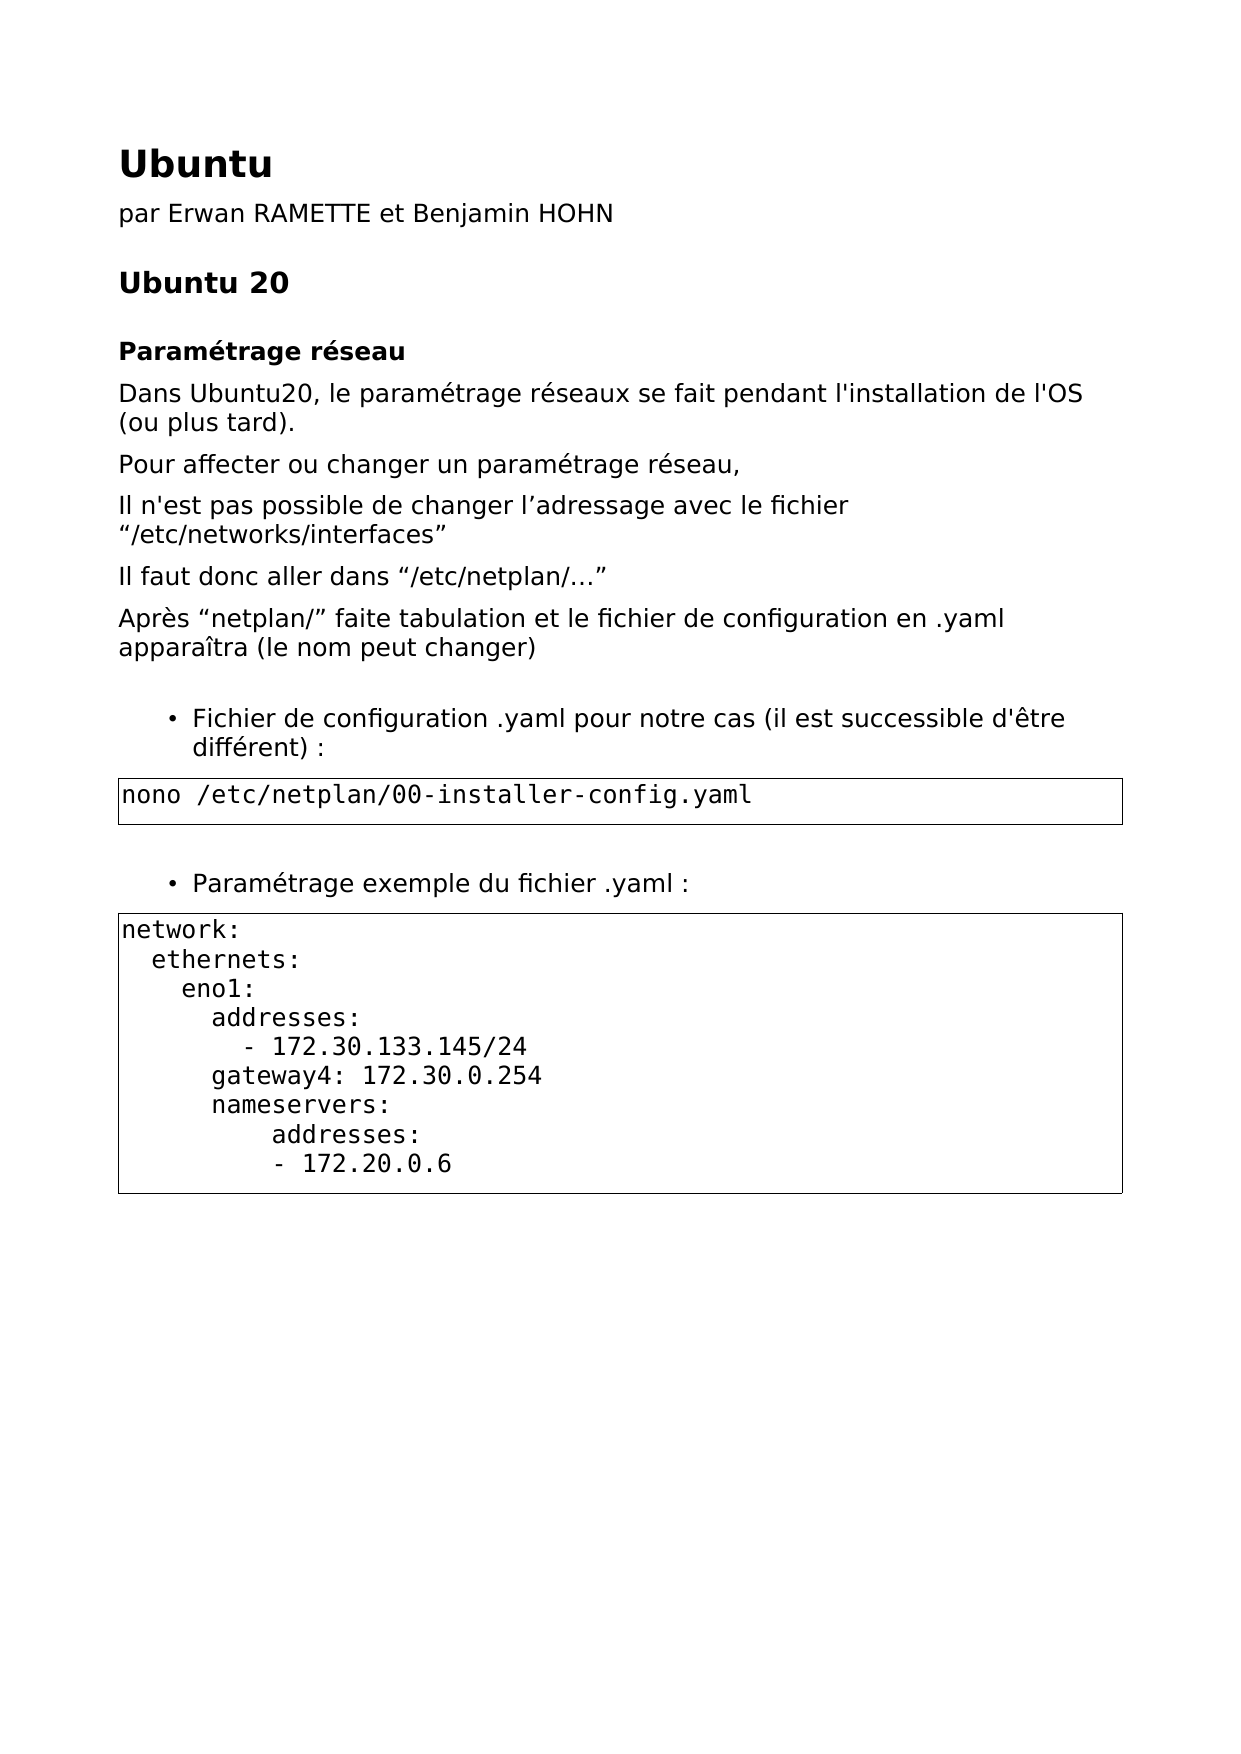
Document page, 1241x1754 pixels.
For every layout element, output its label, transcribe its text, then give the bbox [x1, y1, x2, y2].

text Il n'est pas possible de changer l’adressage avec le fichier “/etc/networks/interfaces” [118, 492, 1122, 550]
table_header network: ethernets: eno1: addresses: - 172.30.133.145/24 gateway4: 172.30.0.254 nameservers: addresses: - 172.20.0.6 [119, 914, 1122, 1193]
subtitle Ubuntu 20 [118, 266, 1122, 300]
text par Erwan RAMETTE et Benjamin HOHN [118, 199, 1122, 228]
subtitle Ubuntu [118, 143, 1122, 187]
list Fichier de configuration .yaml pour notre cas (il est successible d'être différent) : [177, 704, 1122, 763]
text Après “netplan/” faite tabulation et le fichier de configuration en .yaml apparaîtra (le nom peut changer) [118, 604, 1122, 662]
text Dans Ubuntu20, le paramétrage réseaux se fait pendant l'installation de l'OS (ou plus tard). [118, 379, 1122, 437]
list Paramétrage exemple du fichier .yaml : [177, 869, 1122, 898]
table_header nono /etc/netplan/00-installer-config.yaml [119, 779, 1122, 824]
text Pour affecter ou changer un paramétrage réseau, [118, 450, 1122, 479]
subtitle Paramétrage réseau [118, 337, 1122, 367]
text Il faut donc aller dans “/etc/netplan/…” [118, 562, 1122, 592]
